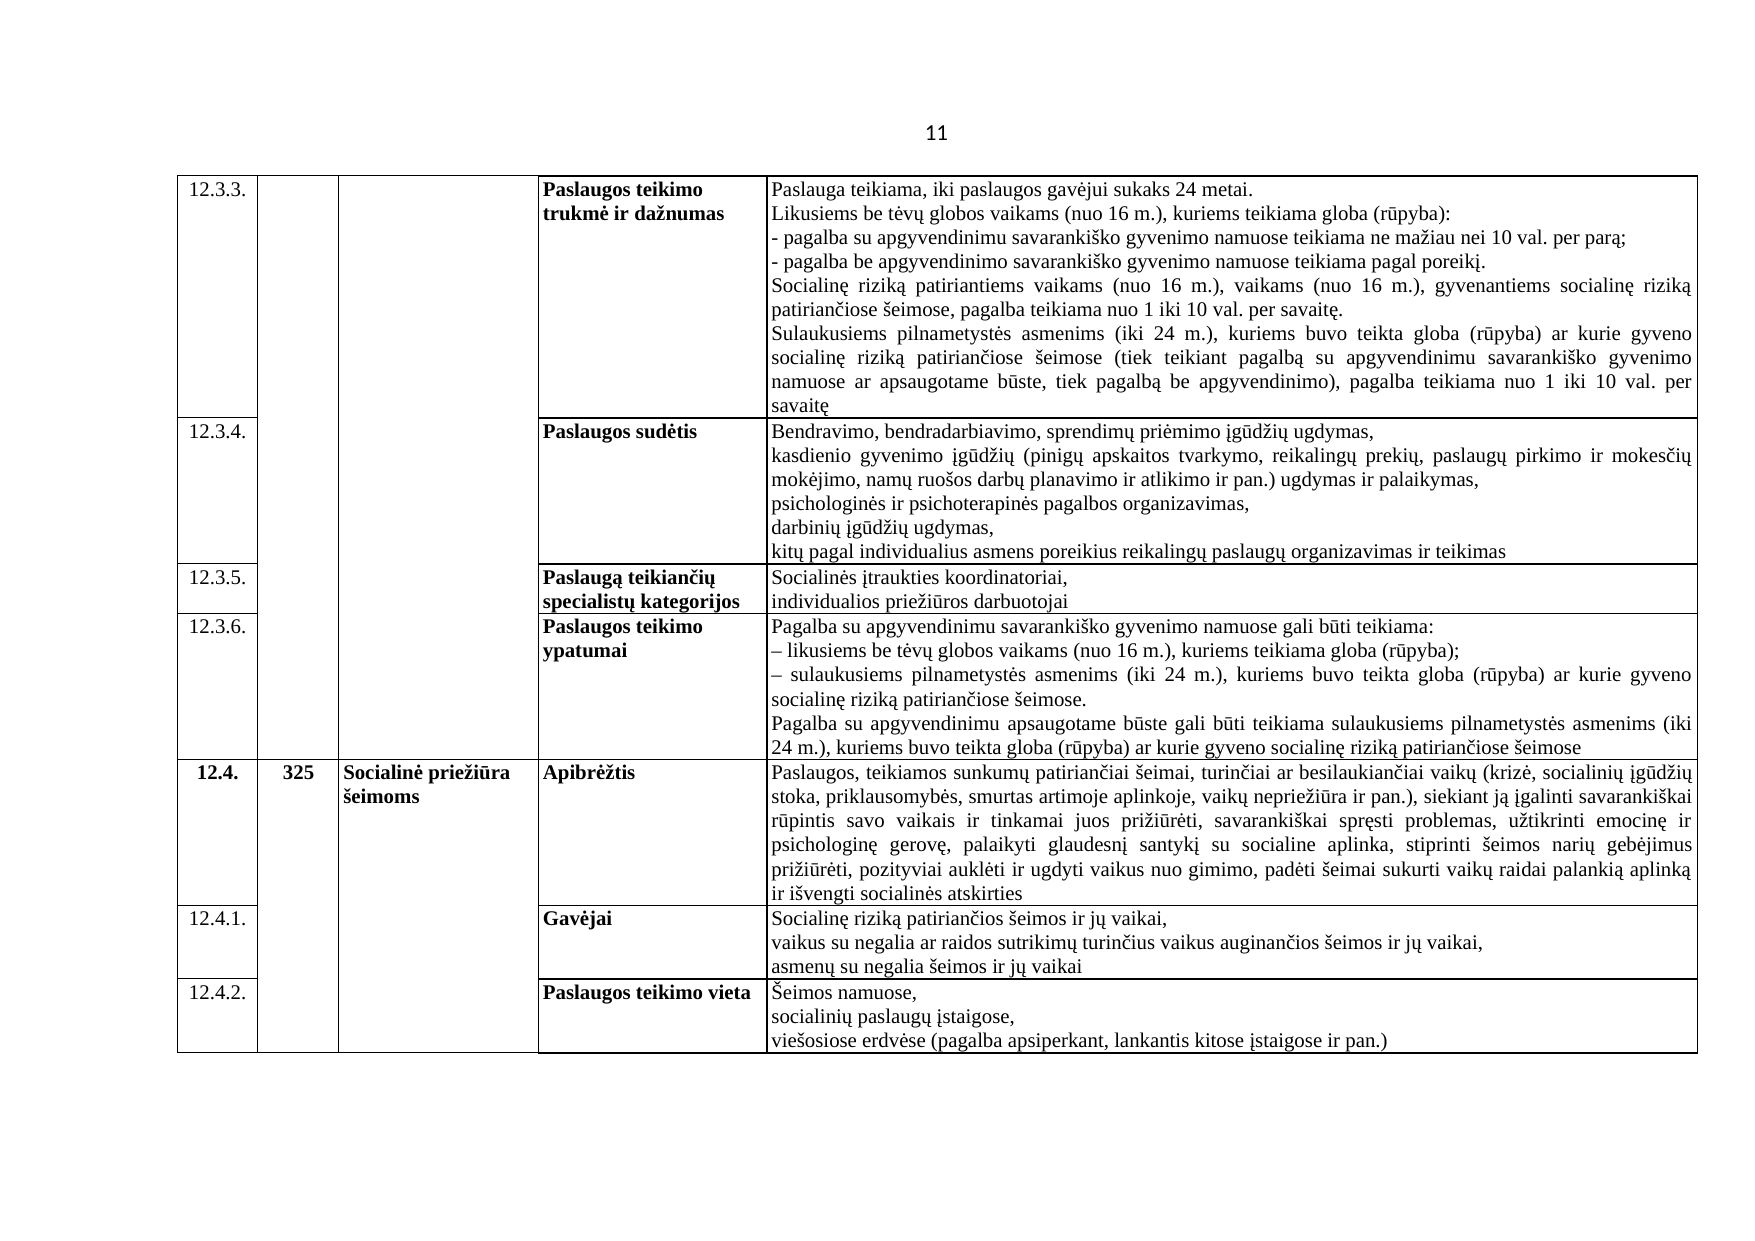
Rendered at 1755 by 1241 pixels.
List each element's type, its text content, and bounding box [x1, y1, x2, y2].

table_cell Paslaugą teikiančių specialistų kategorijos [539, 565, 766, 613]
table_cell 12.3.6. [178, 614, 257, 759]
table_cell 12.4. [178, 760, 257, 904]
table_cell 325 [258, 760, 338, 1052]
table_cell Apibrėžtis [539, 760, 766, 904]
table_cell Gavėjai [539, 906, 766, 978]
table_cell Paslauga teikiama, iki paslaugos gavėjui sukaks 24 metai. Likusiems be tėvų globos vaikams (nuo 16 m.), kuriems teikiama globa (rūpyba): - pagalba su apgyvendinimu savarankiško gyvenimo namuose teikiama ne mažiau nei 10 val. per parą; - pagalba be apgyvendinimo savarankiško gyvenimo namuose teikiama pagal poreikį. Socialinę riziką patiriantiems vaikams (nuo 16 m.), vaikams (nuo 16 m.), gyvenantiems socialinę riziką patiriančiose šeimose, pagalba teikiama nuo 1 iki 10 val. per savaitę. Sulaukusiems pilnametystės asmenims (iki 24 m.), kuriems buvo teikta globa (rūpyba) ar kurie gyveno socialinę riziką patiriančiose šeimose (tiek teikiant pagalbą su apgyvendinimu savarankiško gyvenimo namuose ar apsaugotame būste, tiek pagalbą be apgyvendinimo), pagalba teikiama nuo 1 iki 10 val. per savaitę [768, 177, 1697, 417]
table_cell Bendravimo, bendradarbiavimo, sprendimų priėmimo įgūdžių ugdymas, kasdienio gyvenimo įgūdžių (pinigų apskaitos tvarkymo, reikalingų prekių, paslaugų pirkimo ir mokesčių mokėjimo, namų ruošos darbų planavimo ir atlikimo ir pan.) ugdymas ir palaikymas, psichologinės ir psichoterapinės pagalbos organizavimas, darbinių įgūdžių ugdymas, kitų pagal individualius asmens poreikius reikalingų paslaugų organizavimas ir teikimas [768, 419, 1697, 563]
table_cell [339, 176, 538, 613]
table_cell Paslaugos sudėtis [539, 419, 766, 563]
table_cell Paslaugos, teikiamos sunkumų patiriančiai šeimai, turinčiai ar besilaukiančiai vaikų (krizė, socialinių įgūdžių stoka, priklausomybės, smurtas artimoje aplinkoje, vaikų nepriežiūra ir pan.), siekiant ją įgalinti savarankiškai rūpintis savo vaikais ir tinkamai juos prižiūrėti, savarankiškai spręsti problemas, užtikrinti emocinę ir psichologinę gerovę, palaikyti glaudesnį santykį su socialine aplinka, stiprinti šeimos narių gebėjimus prižiūrėti, pozityviai auklėti ir ugdyti vaikus nuo gimimo, padėti šeimai sukurti vaikų raidai palankią aplinką ir išvengti socialinės atskirties [768, 760, 1697, 904]
table_cell Šeimos namuose, socialinių paslaugų įstaigose, viešosiose erdvėse (pagalba apsiperkant, lankantis kitose įstaigose ir pan.) [768, 980, 1697, 1052]
table_cell 12.3.5. [178, 564, 257, 613]
table_cell 12.3.4. [178, 418, 257, 563]
table_cell [258, 613, 338, 759]
table_cell Paslaugos teikimo ypatumai [539, 614, 766, 759]
table_cell Socialinės įtraukties koordinatoriai, individualios priežiūros darbuotojai [768, 565, 1697, 613]
table_cell Paslaugos teikimo vieta [539, 980, 766, 1052]
table_cell [258, 176, 338, 613]
table_cell Socialinę riziką patiriančios šeimos ir jų vaikai, vaikus su negalia ar raidos sutrikimų turinčius vaikus auginančios šeimos ir jų vaikai, asmenų su negalia šeimos ir jų vaikai [768, 906, 1697, 978]
table_cell 12.4.2. [178, 979, 257, 1052]
table_cell 12.4.1. [178, 906, 257, 978]
table_cell Pagalba su apgyvendinimu savarankiško gyvenimo namuose gali būti teikiama: – likusiems be tėvų globos vaikams (nuo 16 m.), kuriems teikiama globa (rūpyba); – sulaukusiems pilnametystės asmenims (iki 24 m.), kuriems buvo teikta globa (rūpyba) ar kurie gyveno socialinę riziką patiriančiose šeimose. Pagalba su apgyvendinimu apsaugotame būste gali būti teikiama sulaukusiems pilnametystės asmenims (iki 24 m.), kuriems buvo teikta globa (rūpyba) ar kurie gyveno socialinę riziką patiriančiose šeimose [768, 614, 1697, 759]
table_cell [339, 613, 538, 759]
table_cell Paslaugos teikimo trukmė ir dažnumas [539, 177, 766, 417]
table_cell 12.3.3. [178, 176, 257, 417]
table_cell Socialinė priežiūra šeimoms [339, 760, 538, 1052]
